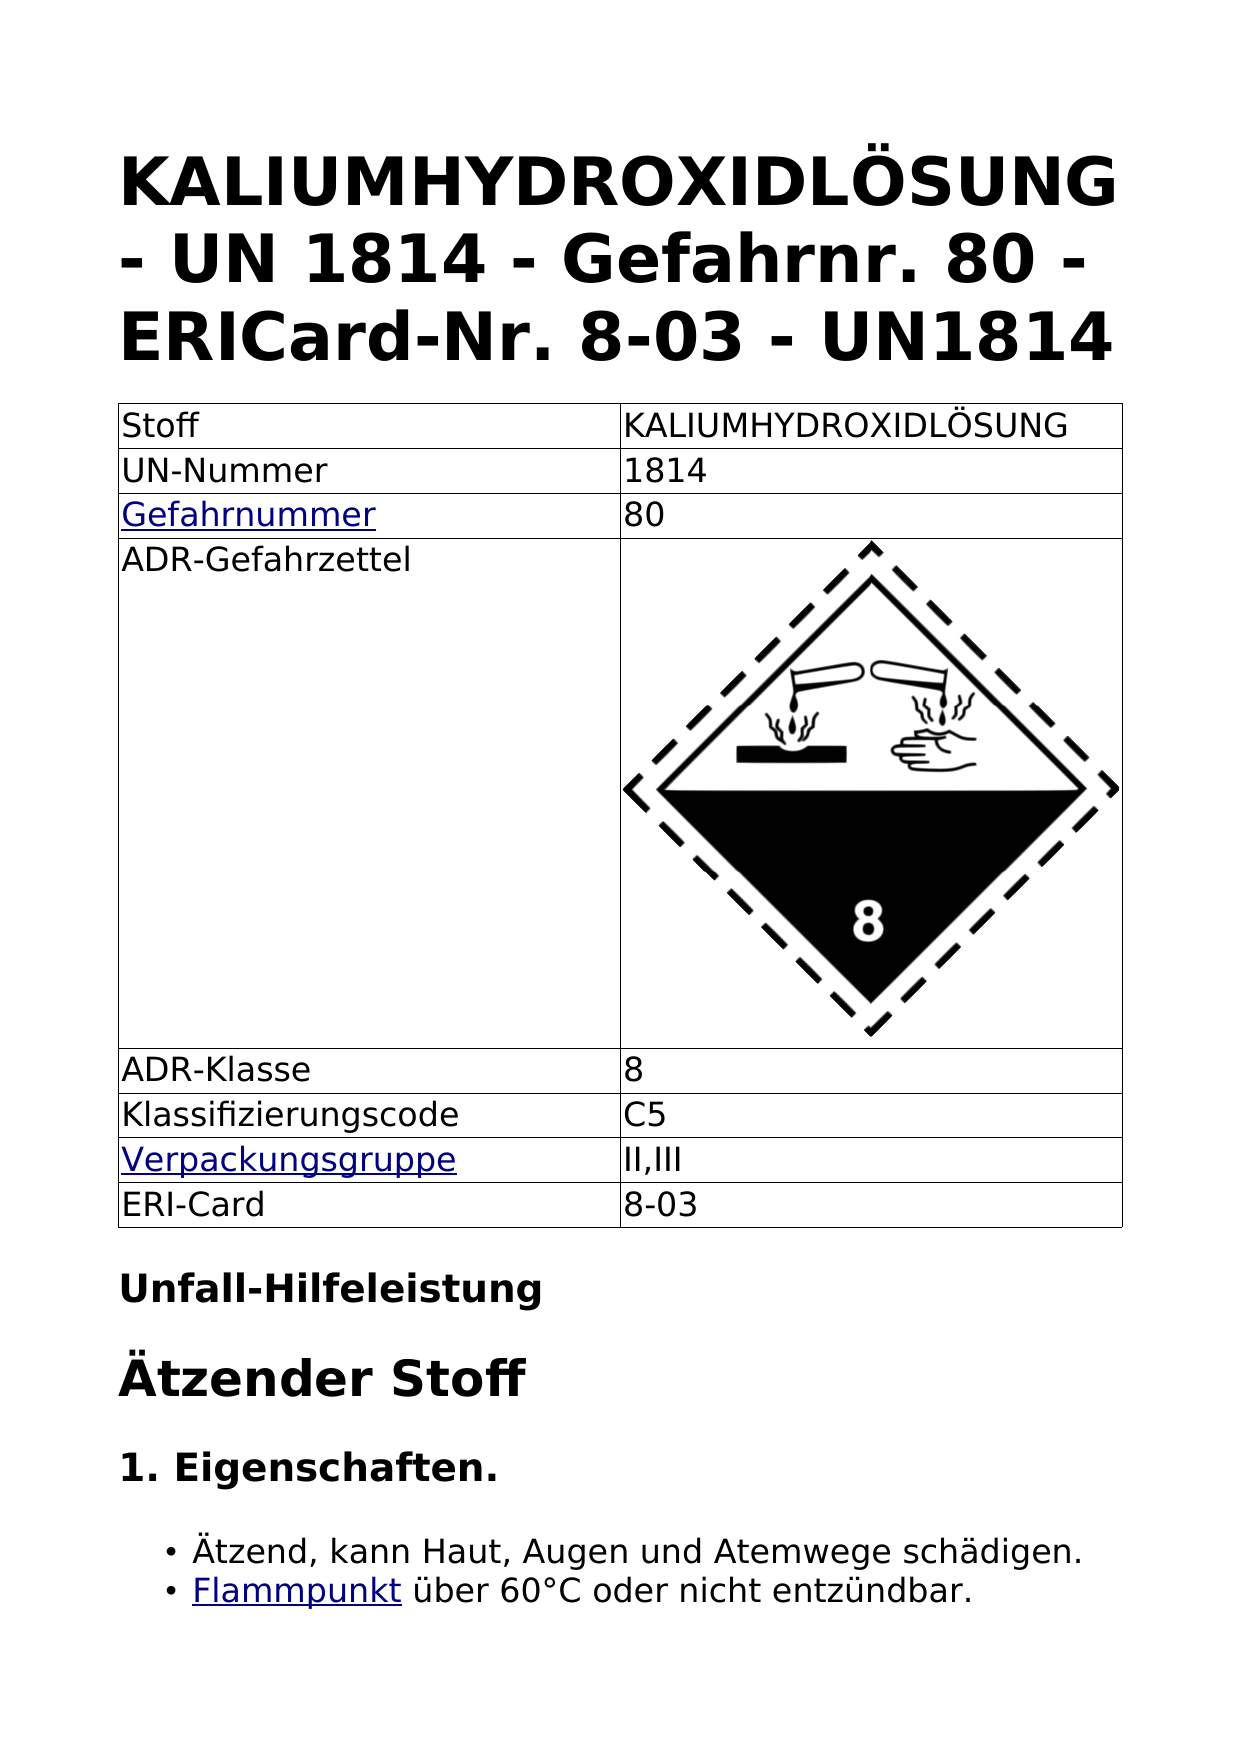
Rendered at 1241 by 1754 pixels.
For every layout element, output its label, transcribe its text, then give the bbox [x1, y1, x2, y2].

table_cell ERI-Card [119, 1183, 620, 1227]
table_header Stoff [119, 404, 620, 448]
table_cell UN-Nummer [119, 449, 620, 493]
table_cell ADR-Klasse [119, 1049, 620, 1092]
subtitle 1. Eigenschaften. [118, 1445, 1122, 1490]
table_cell Verpackungsgruppe [119, 1138, 620, 1182]
table_cell II,III [621, 1138, 1122, 1182]
subtitle Ätzender Stoff [118, 1349, 1122, 1408]
list Flammpunkt über 60°C oder nicht entzündbar. [177, 1571, 1122, 1610]
table_cell Klassifizierungscode [119, 1094, 620, 1137]
table_cell Gefahrnummer [119, 494, 620, 538]
subtitle KALIUMHYDROXIDLÖSUNG - UN 1814 - Gefahrnr. 80 - ERICard-Nr. 8-03 - UN1814 [118, 143, 1122, 376]
table_cell 80 [621, 494, 1122, 538]
table_cell 8 [621, 1049, 1122, 1092]
table_cell ADR-Gefahrzettel [119, 539, 620, 1048]
picture [622, 540, 1120, 1037]
list Ätzend, kann Haut, Augen und Atemwege schädigen. [177, 1532, 1122, 1571]
table_cell 1814 [621, 449, 1122, 493]
table_header KALIUMHYDROXIDLÖSUNG [621, 404, 1122, 448]
table_cell 8-03 [621, 1183, 1122, 1227]
table_cell [621, 539, 1122, 1048]
subtitle Unfall-Hilfeleistung [118, 1267, 1122, 1312]
table_cell C5 [621, 1094, 1122, 1137]
